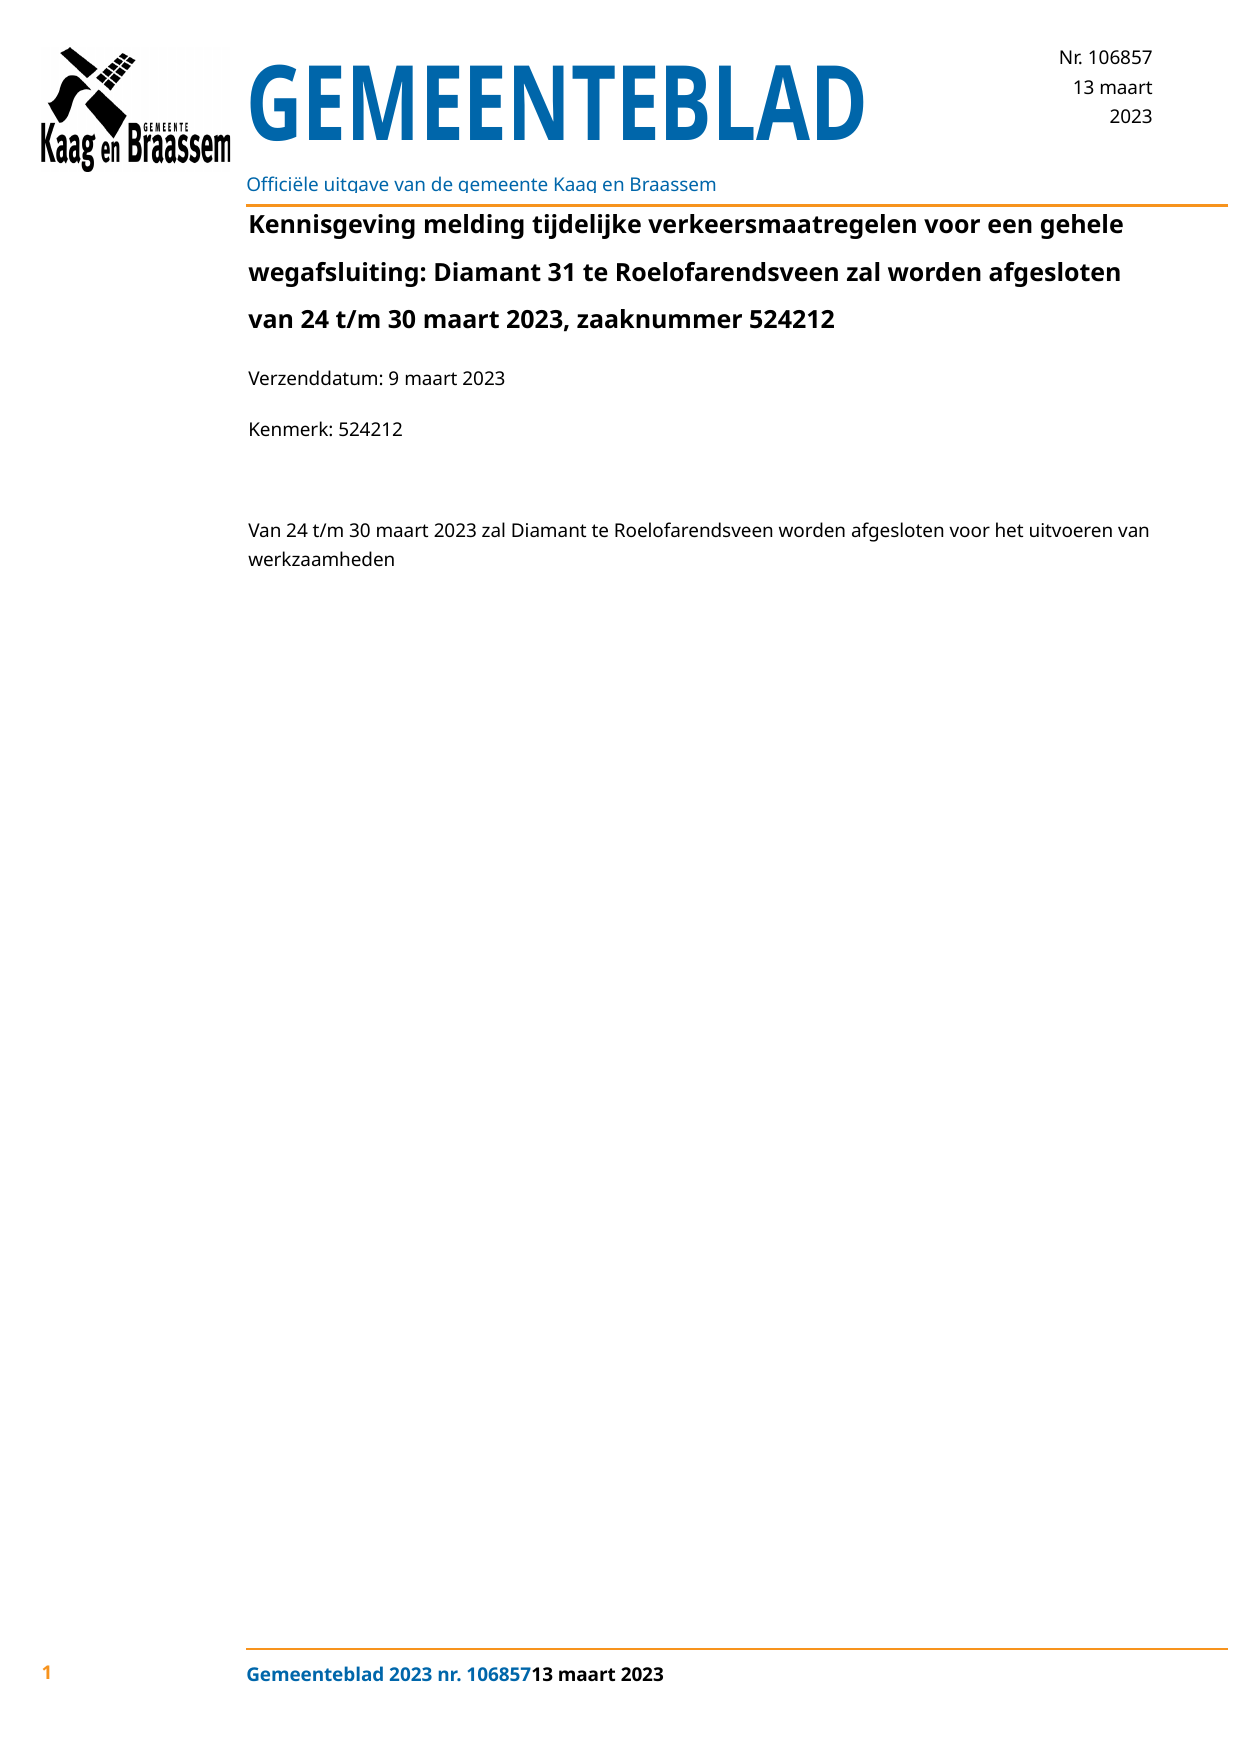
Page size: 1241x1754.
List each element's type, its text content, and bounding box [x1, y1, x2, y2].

text Van 24 t/m 30 maart 2023 zal Diamant te Roelofarendsveen worden afgesloten voor het uitvoeren van werkzaamheden [248, 517, 1152, 572]
text Verzenddatum: 9 maart 2023 [248, 366, 1152, 391]
picture [41, 47, 231, 172]
text Kennisgeving melding tijdelijke verkeersmaatregelen voor een gehele wegafsluiting: Diamant 31 te Roelofarendsveen zal worden afgesloten van 24 t/m 30 maart 2023, zaaknummer 524212 [248, 207, 1152, 336]
text Kenmerk: 524212 [248, 416, 1152, 442]
